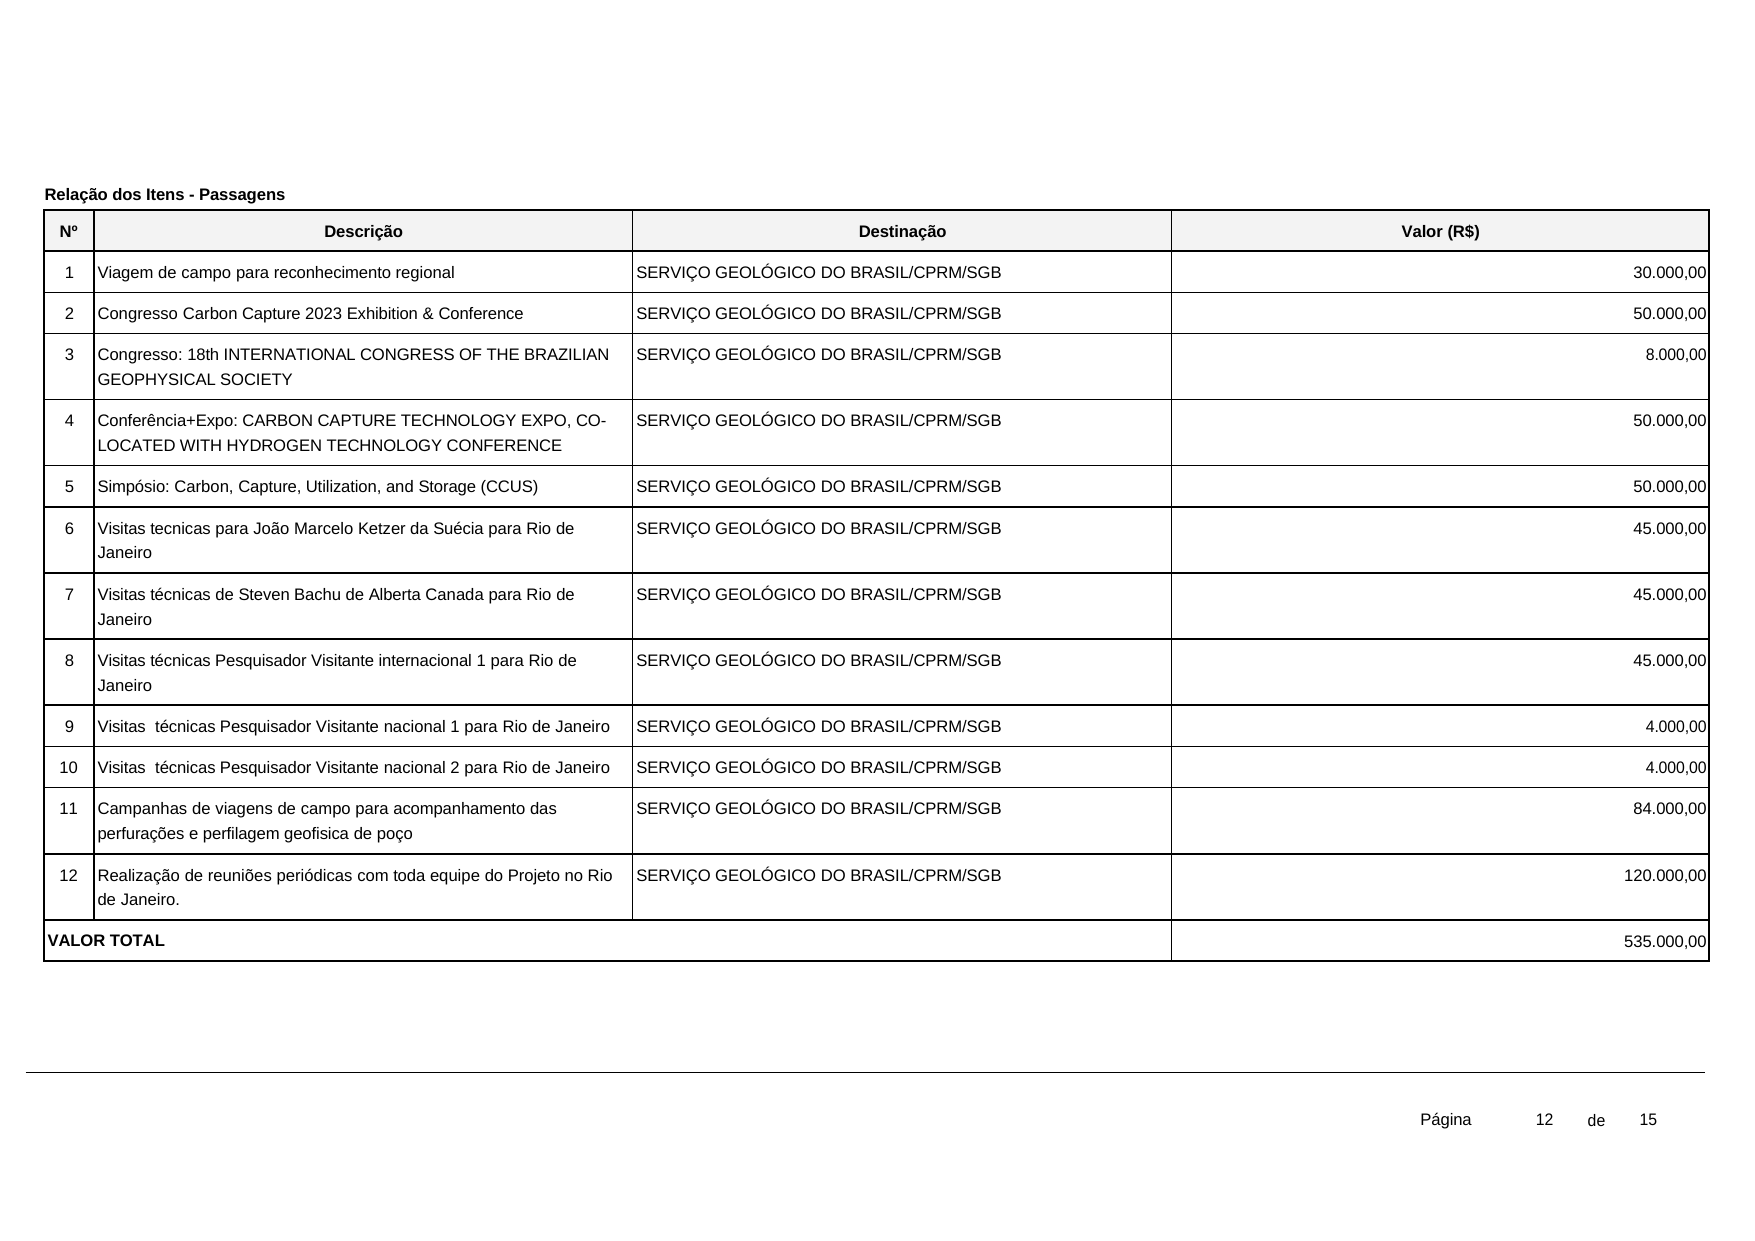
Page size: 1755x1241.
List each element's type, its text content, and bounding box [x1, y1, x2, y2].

table_cell Conferência+Expo: CARBON CAPTURE TECHNOLOGY EXPO, CO- LOCATED WITH HYDROGEN TECHNOLOGY CONFERENCE [95, 400, 632, 465]
table_cell 4 [45, 400, 93, 465]
table_cell SERVIÇO GEOLÓGICO DO BRASIL/CPRM/SGB [633, 293, 1171, 332]
table_cell SERVIÇO GEOLÓGICO DO BRASIL/CPRM/SGB [633, 334, 1171, 399]
table_cell SERVIÇO GEOLÓGICO DO BRASIL/CPRM/SGB [633, 466, 1171, 506]
table_cell 30.000,00 [1172, 252, 1708, 291]
table_header Descrição [95, 211, 632, 250]
table_cell 84.000,00 [1172, 788, 1708, 853]
table_cell SERVIÇO GEOLÓGICO DO BRASIL/CPRM/SGB [633, 508, 1171, 572]
table_cell Visitas técnicas de Steven Bachu de Alberta Canada para Rio de Janeiro [95, 574, 632, 638]
table_cell SERVIÇO GEOLÓGICO DO BRASIL/CPRM/SGB [633, 855, 1171, 919]
table_cell 7 [45, 574, 93, 638]
table_cell Simpósio: Carbon, Capture, Utilization, and Storage (CCUS) [95, 466, 632, 506]
table_cell 3 [45, 334, 93, 399]
table_cell 1 [45, 252, 93, 291]
table_cell SERVIÇO GEOLÓGICO DO BRASIL/CPRM/SGB [633, 747, 1171, 787]
table_cell Congresso Carbon Capture 2023 Exhibition & Conference [95, 293, 632, 332]
table_cell SERVIÇO GEOLÓGICO DO BRASIL/CPRM/SGB [633, 788, 1171, 853]
table_cell 45.000,00 [1172, 508, 1708, 572]
table_cell SERVIÇO GEOLÓGICO DO BRASIL/CPRM/SGB [633, 574, 1171, 638]
text Página 12 de 15 [25, 1109, 1657, 1129]
table_cell Visitas tecnicas para João Marcelo Ketzer da Suécia para Rio de Janeiro [95, 508, 632, 572]
table_header Nº [45, 211, 93, 250]
table_cell 9 [45, 706, 93, 746]
table_cell SERVIÇO GEOLÓGICO DO BRASIL/CPRM/SGB [633, 706, 1171, 746]
table_cell 11 [45, 788, 93, 853]
table_cell 535.000,00 [1172, 921, 1708, 960]
table_cell 8.000,00 [1172, 334, 1708, 399]
table_cell 6 [45, 508, 93, 572]
table_cell Congresso: 18th INTERNATIONAL CONGRESS OF THE BRAZILIAN GEOPHYSICAL SOCIETY [95, 334, 632, 399]
table_cell 50.000,00 [1172, 466, 1708, 506]
table_cell Realização de reuniões periódicas com toda equipe do Projeto no Rio de Janeiro. [95, 855, 632, 919]
table_cell 5 [45, 466, 93, 506]
table_cell SERVIÇO GEOLÓGICO DO BRASIL/CPRM/SGB [633, 640, 1171, 704]
table_header Destinação [633, 211, 1171, 250]
table_cell 50.000,00 [1172, 293, 1708, 332]
table_cell 45.000,00 [1172, 574, 1708, 638]
table_cell Visitas técnicas Pesquisador Visitante internacional 1 para Rio de Janeiro [95, 640, 632, 704]
table_cell 50.000,00 [1172, 400, 1708, 465]
table_cell 4.000,00 [1172, 706, 1708, 746]
table_cell SERVIÇO GEOLÓGICO DO BRASIL/CPRM/SGB [633, 252, 1171, 291]
table_cell 4.000,00 [1172, 747, 1708, 787]
table_header Valor (R$) [1172, 211, 1708, 250]
table_cell Campanhas de viagens de campo para acompanhamento das perfurações e perfilagem geofisica de poço [95, 788, 632, 853]
table_cell 45.000,00 [1172, 640, 1708, 704]
table_cell 2 [45, 293, 93, 332]
table_cell 8 [45, 640, 93, 704]
table_cell SERVIÇO GEOLÓGICO DO BRASIL/CPRM/SGB [633, 400, 1171, 465]
table_cell Visitas técnicas Pesquisador Visitante nacional 1 para Rio de Janeiro [95, 706, 632, 746]
table_cell 12 [45, 855, 93, 919]
table_cell Visitas técnicas Pesquisador Visitante nacional 2 para Rio de Janeiro [95, 747, 632, 787]
table_cell Viagem de campo para reconhecimento regional [95, 252, 632, 291]
table_cell 120.000,00 [1172, 855, 1708, 919]
table_cell VALOR TOTAL [45, 921, 1171, 960]
table_cell 10 [45, 747, 93, 787]
